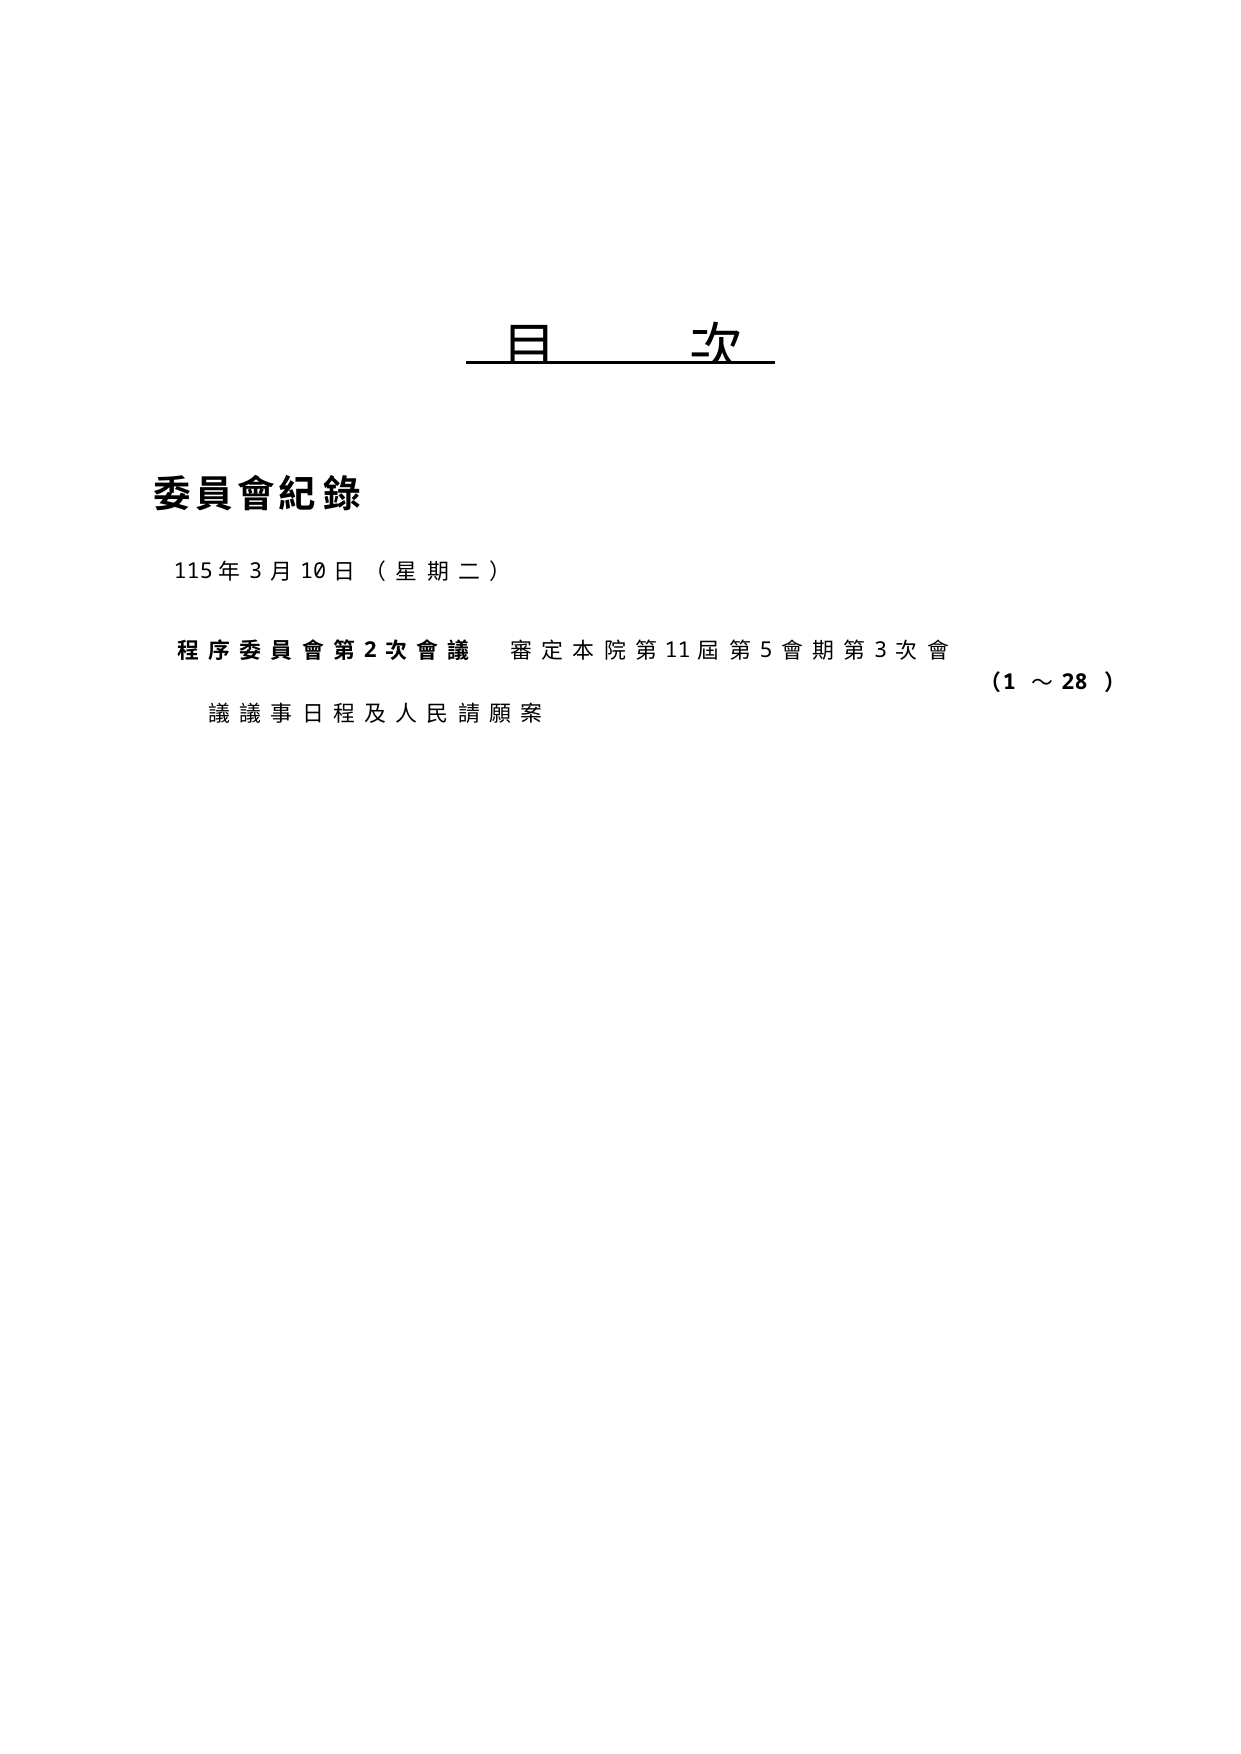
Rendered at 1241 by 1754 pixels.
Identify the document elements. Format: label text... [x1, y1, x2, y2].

table_cell 1 [986, 618, 1023, 743]
table_cell 程序委員會第2次會議 審定本院第11屆第5會期第3次會議議事日程及人民請願案 [150, 618, 967, 743]
table_header 目 次 [466, 281, 774, 361]
table_cell ～ [1023, 618, 1053, 743]
table_cell （ [967, 618, 986, 743]
table_cell ） [1091, 618, 1108, 743]
table_header 委員會紀錄 115年3月10日（星期二） [150, 443, 1108, 618]
table_cell 28 [1053, 618, 1091, 743]
